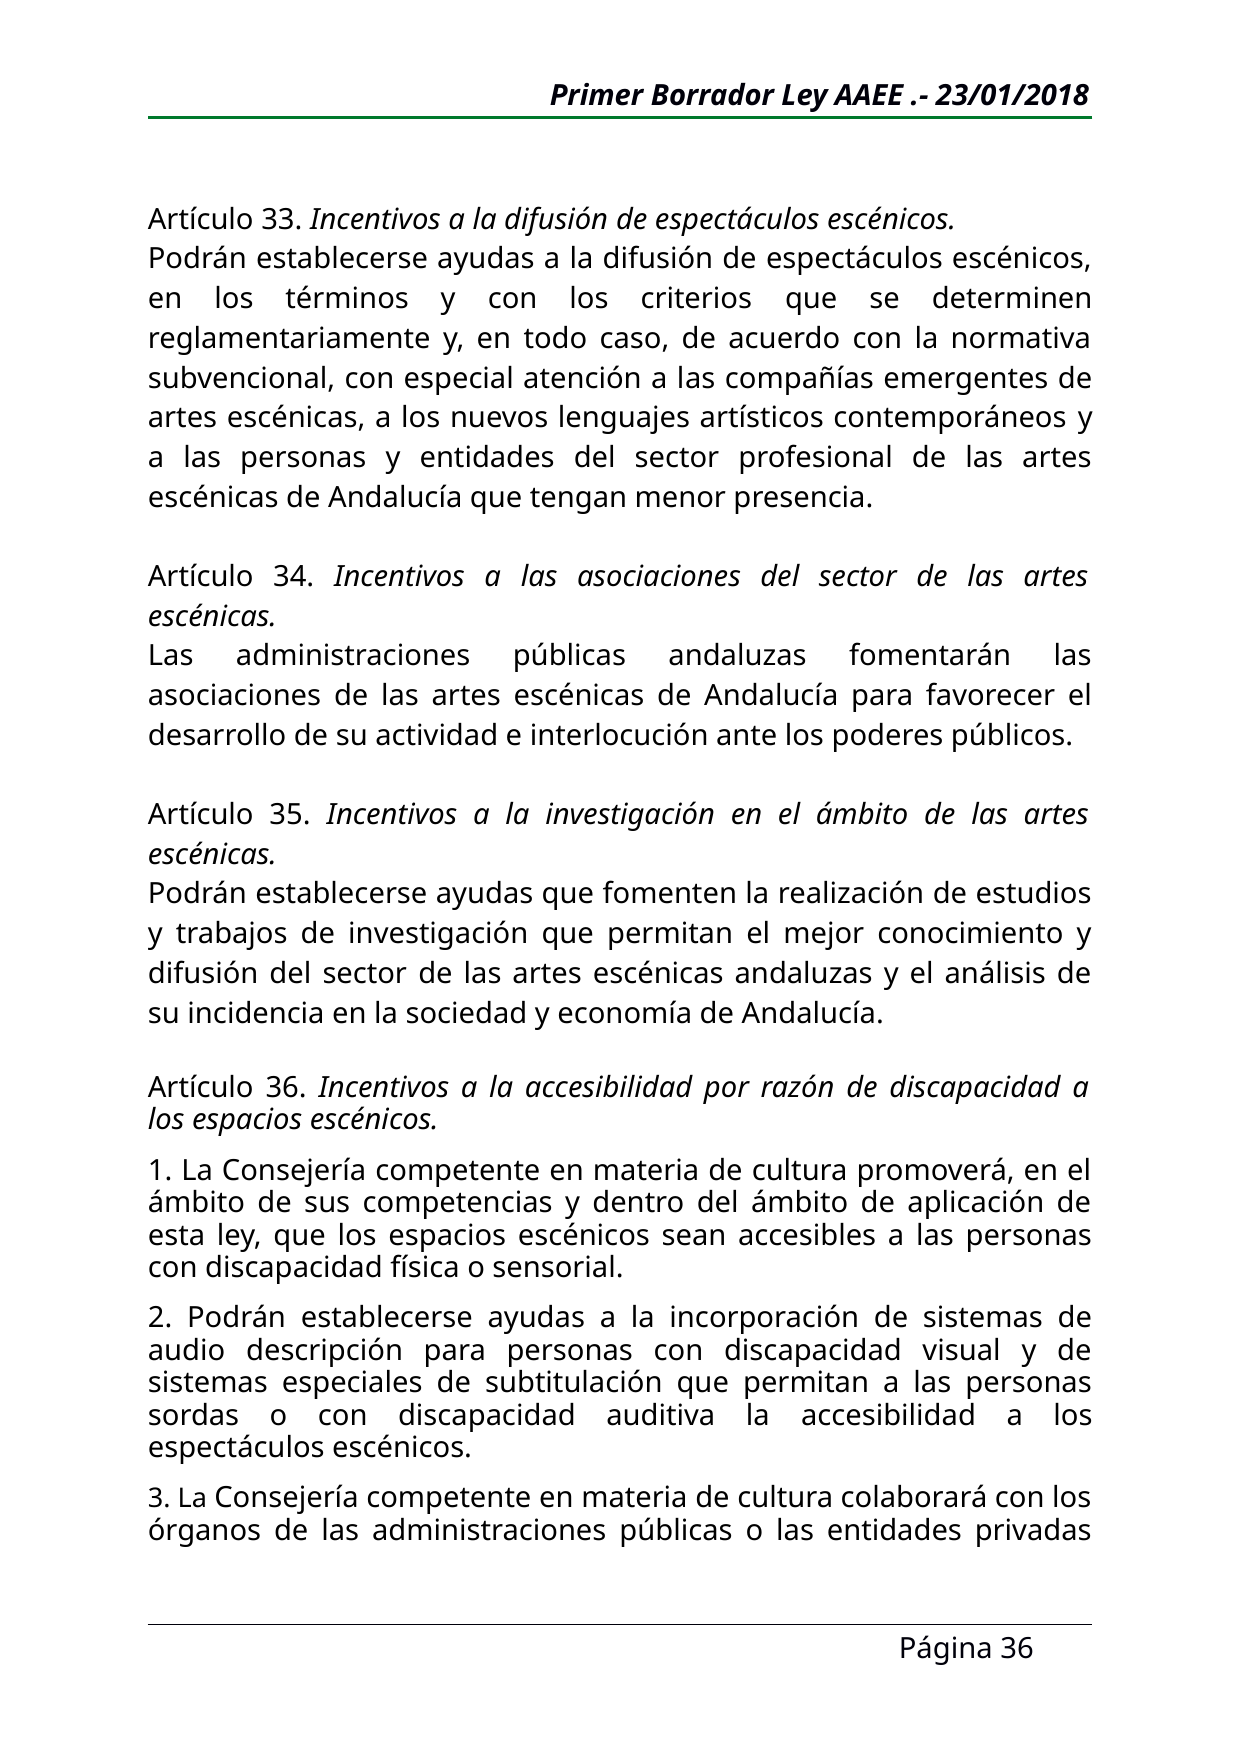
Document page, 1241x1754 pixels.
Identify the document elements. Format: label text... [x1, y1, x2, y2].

text Artículo 33. Incentivos a la difusión de espectáculos escénicos. [148, 198, 1092, 238]
text Artículo 34. Incentivos a las asociaciones del sector de las artes escénicas. [148, 555, 1092, 635]
text 1. La Consejería competente en materia de cultura promoverá, en el ámbito de sus competencias y dentro del ámbito de aplicación de esta ley, que los espacios escénicos sean accesibles a las personas con discapacidad física o sensorial. [148, 1154, 1092, 1284]
text 3. La Consejería competente en materia de cultura colaborará con los órganos de las administraciones públicas o las entidades privadas [148, 1482, 1092, 1547]
text Artículo 36. Incentivos a la accesibilidad por razón de discapacidad a los espacios escénicos. [148, 1071, 1092, 1136]
list Las administraciones públicas andaluzas fomentarán las asociaciones de las artes escénicas de Andalucía para favorecer el desarrollo de su actividad e interlocución ante los poderes públicos. [148, 635, 1092, 754]
text Artículo 35. Incentivos a la investigación en el ámbito de las artes escénicas. [148, 793, 1092, 873]
text 2. Podrán establecerse ayudas a la incorporación de sistemas de audio descripción para personas con discapacidad visual y de sistemas especiales de subtitulación que permitan a las personas sordas o con discapacidad auditiva la accesibilidad a los espectáculos escénicos. [148, 1302, 1092, 1464]
list Podrán establecerse ayudas a la difusión de espectáculos escénicos, en los términos y con los criterios que se determinen reglamentariamente y, en todo caso, de acuerdo con la normativa subvencional, con especial atención a las compañías emergentes de artes escénicas, a los nuevos lenguajes artísticos contemporáneos y a las personas y entidades del sector profesional de las artes escénicas de Andalucía que tengan menor presencia. [148, 238, 1092, 516]
text Podrán establecerse ayudas que fomenten la realización de estudios y trabajos de investigación que permitan el mejor conocimiento y difusión del sector de las artes escénicas andaluzas y el análisis de su incidencia en la sociedad y economía de Andalucía. [148, 873, 1092, 1032]
